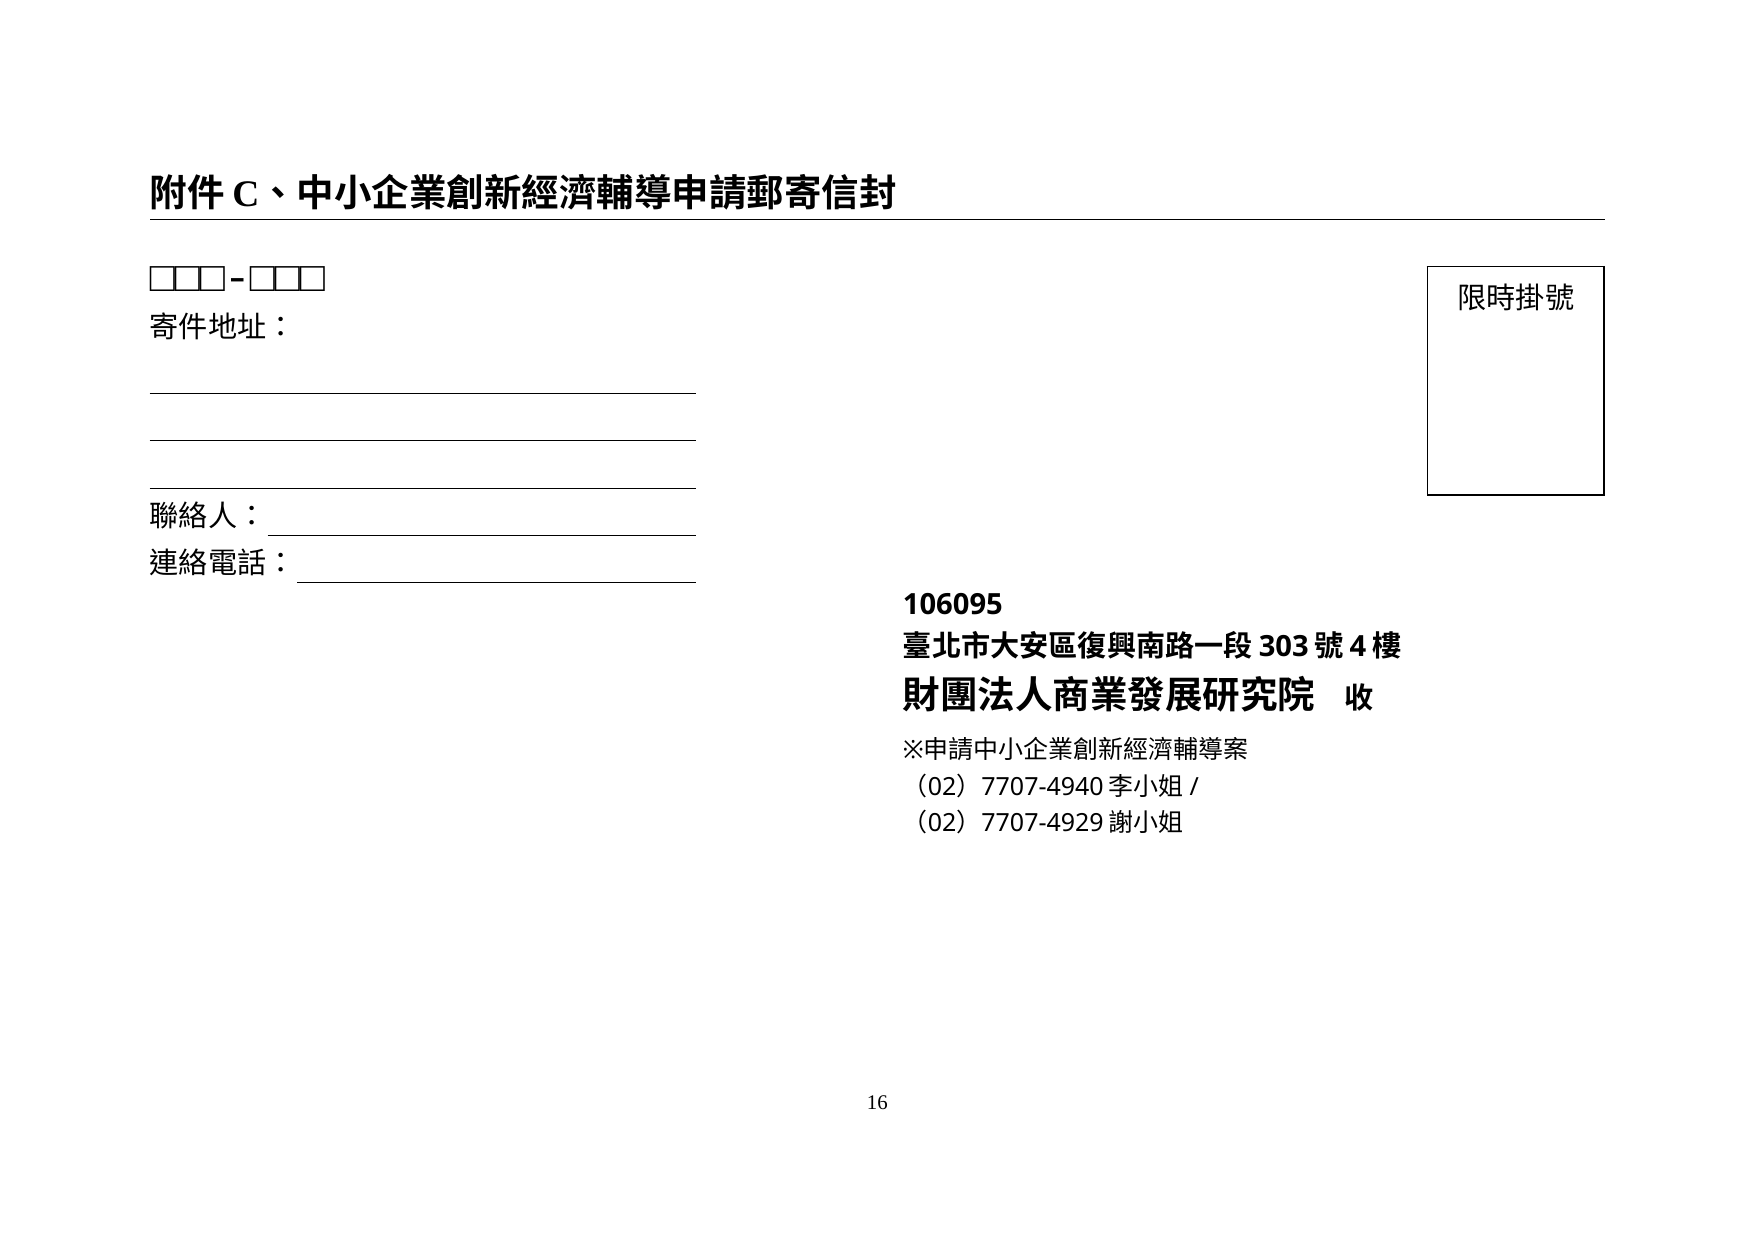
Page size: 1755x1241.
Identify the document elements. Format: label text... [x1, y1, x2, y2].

text （02）7707-4929謝小姐 [903, 802, 1605, 838]
table_cell [150, 441, 696, 487]
table_cell [150, 394, 696, 440]
table_cell 聯絡人： [150, 489, 268, 535]
text □□□-□□□ [201, 268, 222, 289]
text （02）7707-4940李小姐 / [903, 766, 1605, 802]
table_header [150, 346, 696, 393]
table_cell [297, 536, 696, 582]
table_cell 連絡電話： [150, 535, 297, 582]
text 限時掛號 [1443, 275, 1588, 317]
text 106095 [903, 583, 1605, 623]
table_cell [268, 489, 696, 535]
text 財團法人商業發展研究院 收 [903, 665, 1605, 719]
text □□□-□□□ [149, 246, 1605, 303]
text 寄件地址： [149, 303, 1427, 346]
text 臺北市大安區復興南路一段303號4樓 [903, 623, 1605, 665]
text □□□-□□□ [151, 268, 172, 289]
text □□□-□□□ [176, 268, 197, 289]
subtitle 附件C、中小企業創新經濟輔導申請郵寄信封 [149, 162, 1605, 220]
text ※申請中小企業創新經濟輔導案 [903, 730, 1605, 766]
text □□□-□□□ [1428, 267, 1603, 494]
